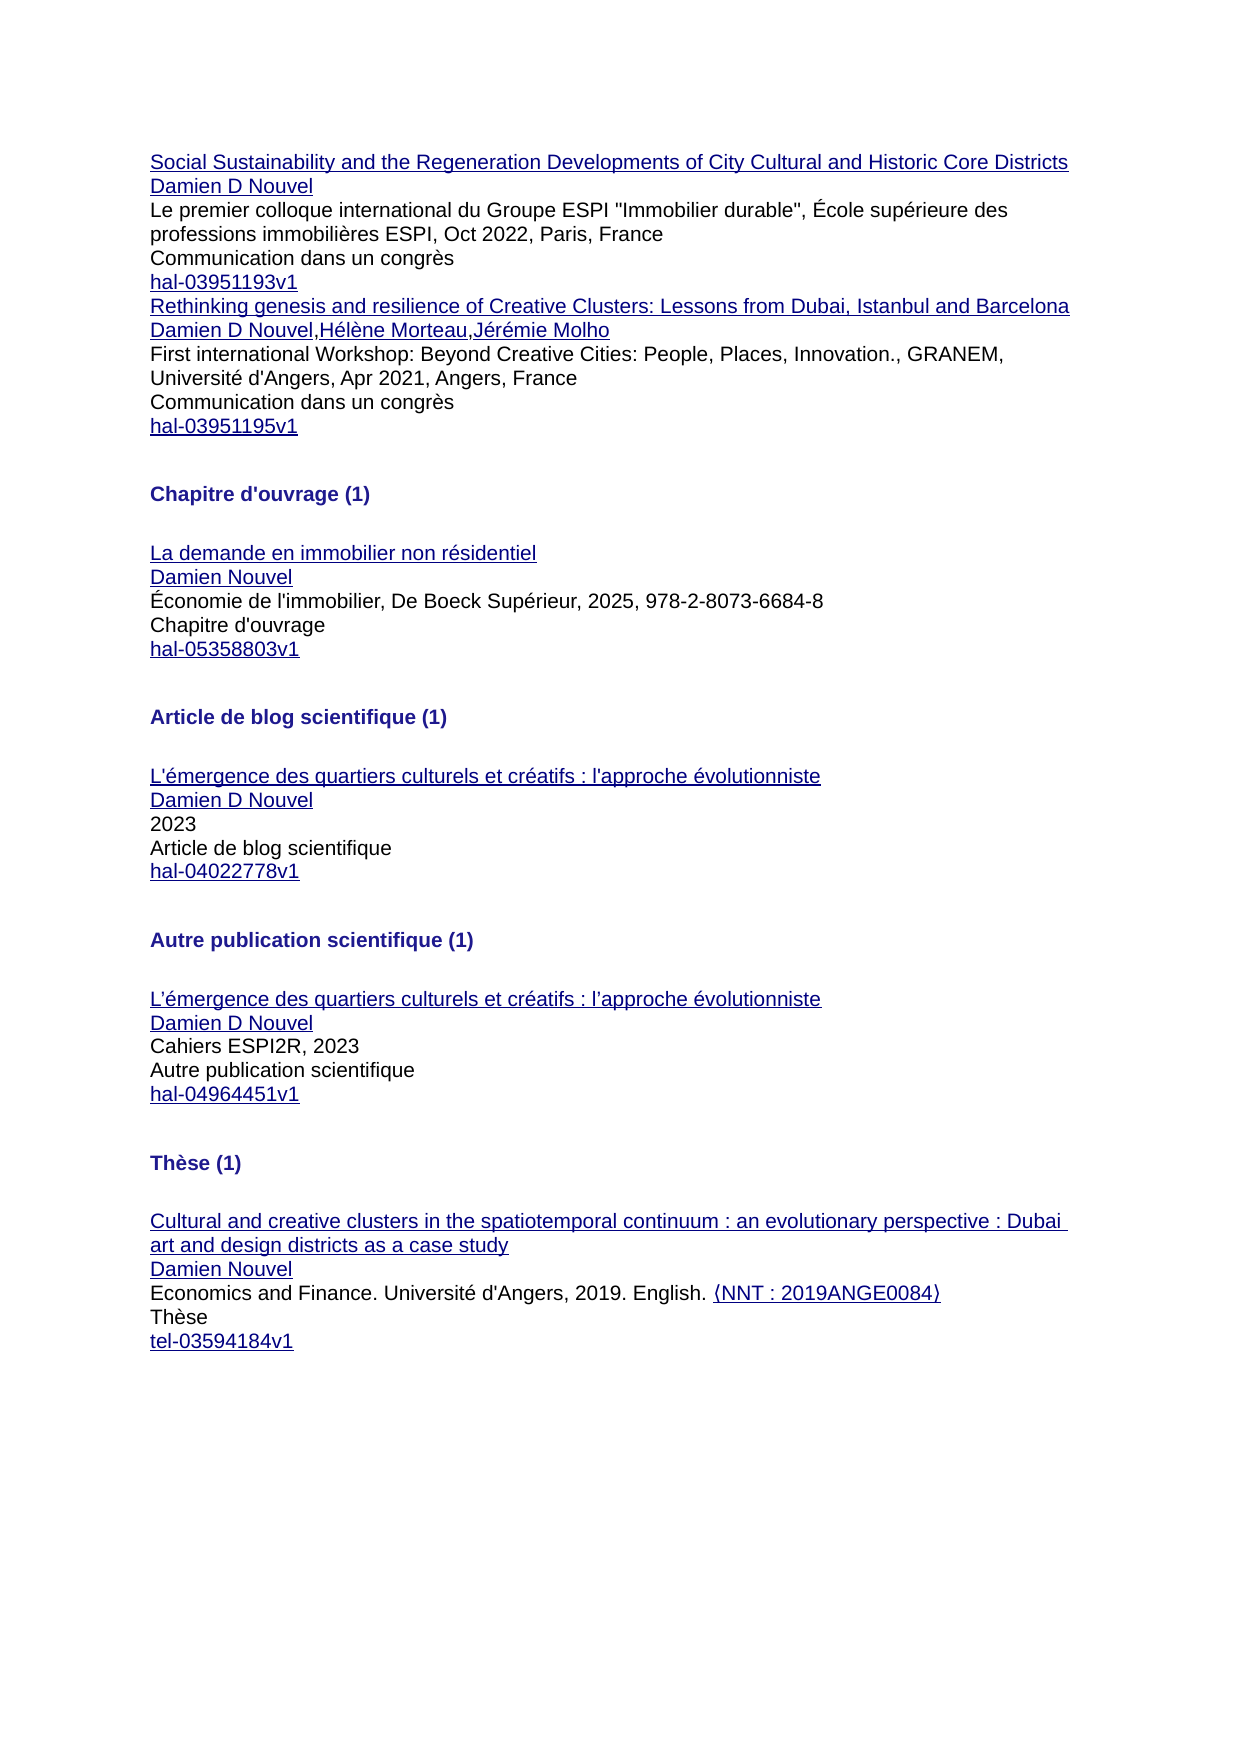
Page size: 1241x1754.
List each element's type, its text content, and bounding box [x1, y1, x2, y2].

subtitle Thèse (1) [150, 1151, 1090, 1175]
subtitle Autre publication scientifique (1) [150, 928, 1090, 952]
table_header L'émergence des quartiers culturels et créatifs : l'approche évolutionniste Damien D Nouvel 2023 Article de blog scientifique hal-04022778v1 [150, 764, 1090, 883]
subtitle Chapitre d'ouvrage (1) [150, 482, 1090, 506]
table_cell Rethinking genesis and resilience of Creative Clusters: Lessons from Dubai, Istanbul and Barcelona Damien D Nouvel,Hélène Morteau,Jérémie Molho First international Workshop: Beyond Creative Cities: People, Places, Innovation., GRANEM, Université d'Angers, Apr 2021, Angers, France Communication dans un congrès hal-03951195v1 [150, 294, 1090, 437]
table_cell Social Sustainability and the Regeneration Developments of City Cultural and Historic Core Districts Damien D Nouvel Le premier colloque international du Groupe ESPI "Immobilier durable", École supérieure des professions immobilières ESPI, Oct 2022, Paris, France Communication dans un congrès hal-03951193v1 [150, 150, 1090, 294]
table_header Cultural and creative clusters in the spatiotemporal continuum : an evolutionary perspective : Dubai art and design districts as a case study Damien Nouvel Economics and Finance. Université d'Angers, 2019. English. ⟨NNT : 2019ANGE0084⟩ Thèse tel-03594184v1 [150, 1209, 1090, 1353]
table_header L’émergence des quartiers culturels et créatifs : l’approche évolutionniste Damien D Nouvel Cahiers ESPI2R, 2023 Autre publication scientifique hal-04964451v1 [150, 986, 1090, 1106]
table_header La demande en immobilier non résidentiel Damien Nouvel Économie de l'immobilier, De Boeck Supérieur, 2025, 978-2-8073-6684-8 Chapitre d'ouvrage hal-05358803v1 [150, 541, 1090, 660]
subtitle Article de blog scientifique (1) [150, 705, 1090, 729]
